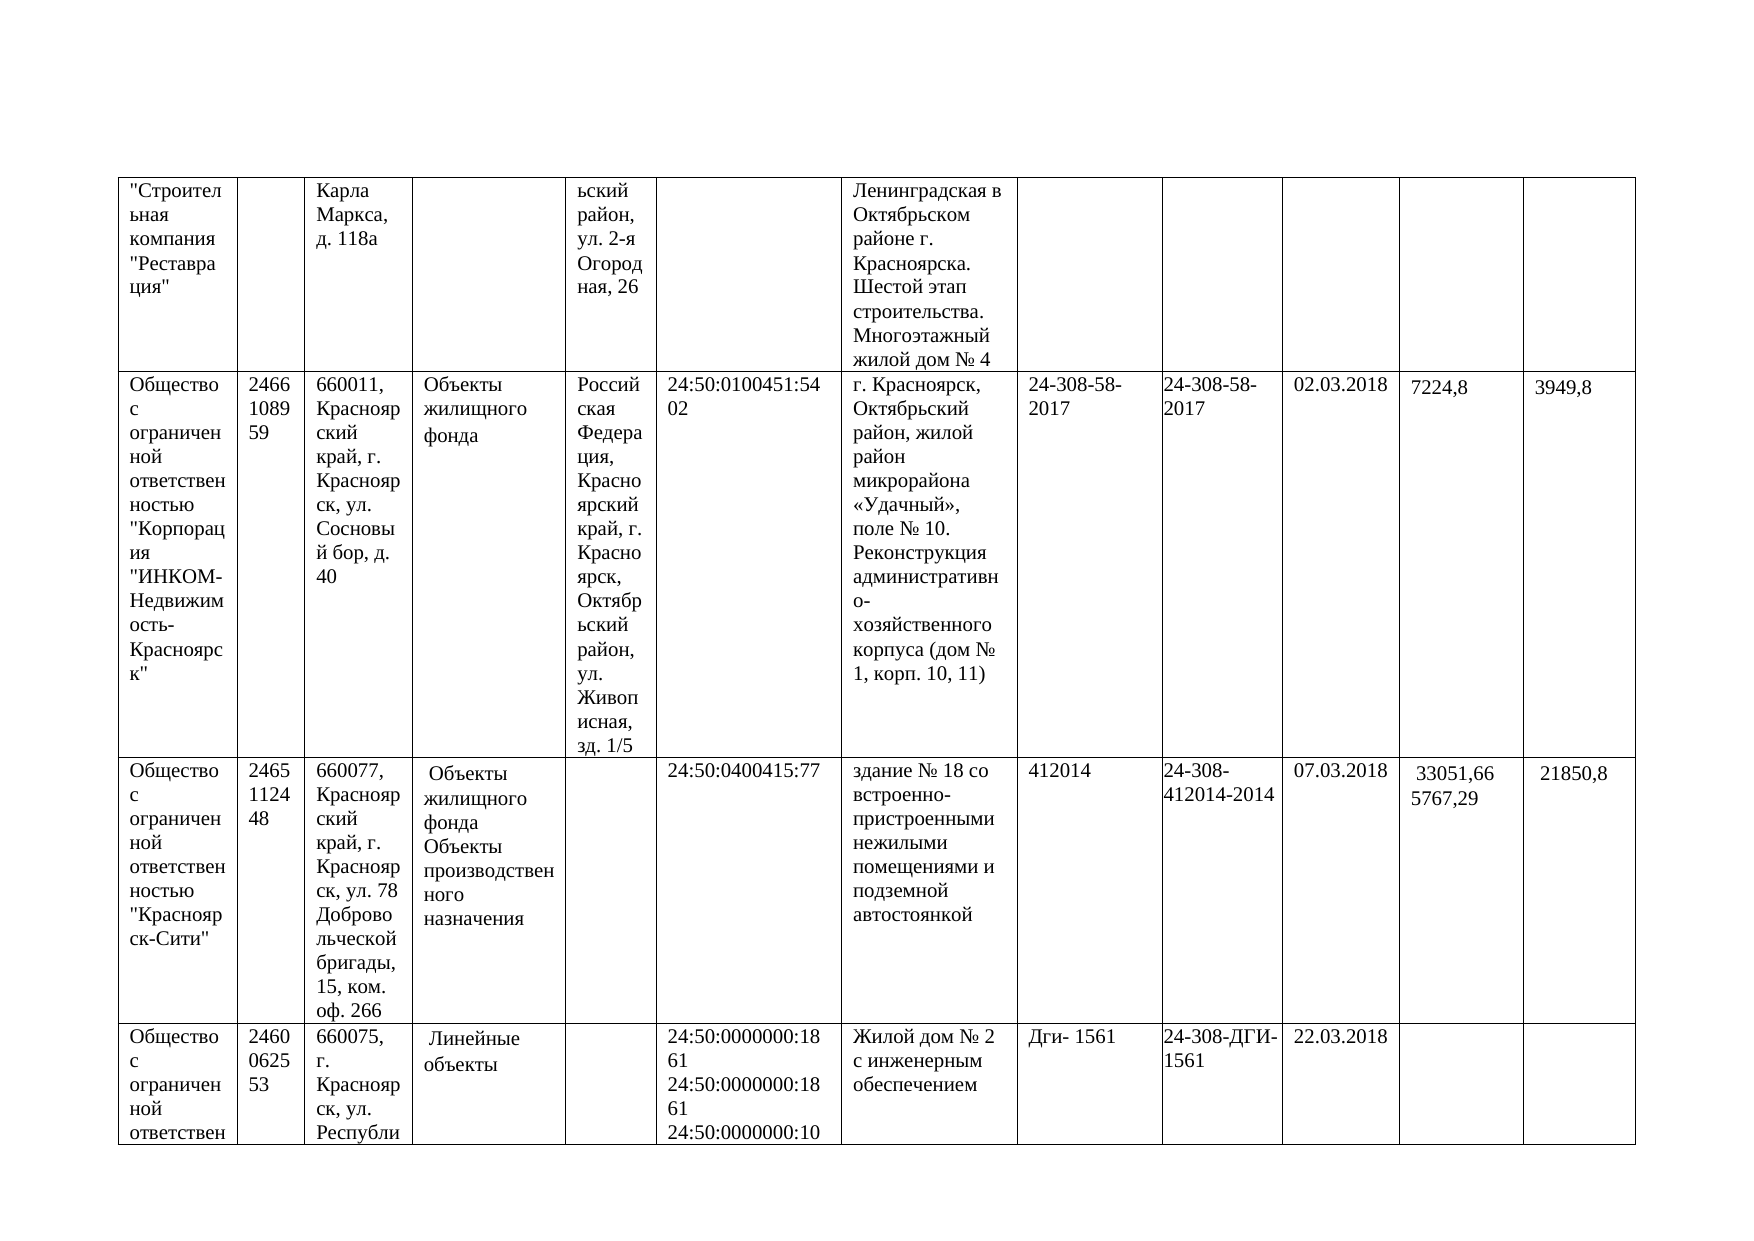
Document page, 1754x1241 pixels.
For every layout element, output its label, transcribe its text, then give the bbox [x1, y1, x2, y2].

table_cell ьский район, ул. 2-я Огородная, 26 [566, 178, 656, 371]
table_cell 660077, Красноярский край, г. Красноярск, ул. 78 Добровольческой бригады, 15, ком. оф. 266 [305, 758, 412, 1022]
table_cell Ленинградская в Октябрьском районе г. Красноярска. Шестой этап строительства. Многоэтажный жилой дом № 4 [842, 178, 1017, 371]
table_cell 07.03.2018 [1283, 758, 1399, 1022]
table_cell 2465112448 [238, 758, 304, 1022]
table_cell [657, 178, 841, 371]
table_cell 22.03.2018 [1283, 1024, 1399, 1144]
table_cell 24-308-58-2017 [1163, 372, 1282, 757]
table_cell 02.03.2018 [1283, 372, 1399, 757]
table_cell [1018, 178, 1162, 371]
table_cell Карла Маркса, д. 118а [305, 178, 412, 371]
table_cell Российская Федерация, Красноярский край, г. Красноярск, Октябрьский район, ул. Живописная, зд. 1/5 [566, 372, 656, 757]
table_cell [1163, 178, 1282, 371]
table_cell г. Красноярск, Октябрьский район, жилой район микрорайона «Удачный», поле № 10. Реконструкция административно-хозяйственного корпуса (дом № 1, корп. 10, 11) [842, 372, 1017, 757]
table_cell 24-308-412014-2014 [1163, 758, 1282, 1022]
table_cell Общество с ограниченной ответствен [119, 1024, 237, 1144]
table_cell 24-308-ДГИ-1561 [1163, 1024, 1282, 1144]
table_cell 412014 [1018, 758, 1162, 1022]
table_cell Дги- 1561 [1018, 1024, 1162, 1144]
table_cell здание № 18 со встроенно-пристроенными нежилыми помещениями и подземной автостоянкой [842, 758, 1017, 1022]
table_cell [1524, 1024, 1635, 1144]
table_cell Жилой дом № 2 с инженерным обеспечением [842, 1024, 1017, 1144]
table_cell Общество с ограниченной ответственностью "Корпорация "ИНКОМ-Недвижимость-Красноярск" [119, 372, 237, 757]
table_cell 33051,66 5767,29 [1400, 758, 1523, 1022]
table_cell [238, 178, 304, 371]
table_cell 3949,8 [1524, 372, 1635, 757]
table_cell [413, 178, 565, 371]
table_cell 21850,8 [1524, 758, 1635, 1022]
table_cell 2466108959 [238, 372, 304, 757]
table_cell [1524, 178, 1635, 371]
table_cell 24:50:0000000:1861 24:50:0000000:1861 24:50:0000000:10 [657, 1024, 841, 1144]
table_cell [1400, 1024, 1523, 1144]
table_cell [1283, 178, 1399, 371]
table_cell 660075, г. Красноярск, ул. Республи [305, 1024, 412, 1144]
table_cell 2460062553 [238, 1024, 304, 1144]
table_cell Объекты жилищного фонда [413, 372, 565, 757]
table_cell "Строительная компания "Реставрация" [119, 178, 237, 371]
table_cell 24:50:0100451:5402 [657, 372, 841, 757]
table_cell Объекты жилищного фонда Объекты производственного назначения [413, 758, 565, 1022]
table_cell 24-308-58-2017 [1018, 372, 1162, 757]
table_cell Общество с ограниченной ответственностью "Красноярск-Сити" [119, 758, 237, 1022]
table_cell 7224,8 [1400, 372, 1523, 757]
table_cell Линейные объекты [413, 1024, 565, 1144]
table_cell [566, 758, 656, 1022]
table_cell [566, 1024, 656, 1144]
table_cell [1400, 178, 1523, 371]
table_cell 24:50:0400415:77 [657, 758, 841, 1022]
table_cell 660011, Красноярский край, г. Красноярск, ул. Сосновый бор, д. 40 [305, 372, 412, 757]
